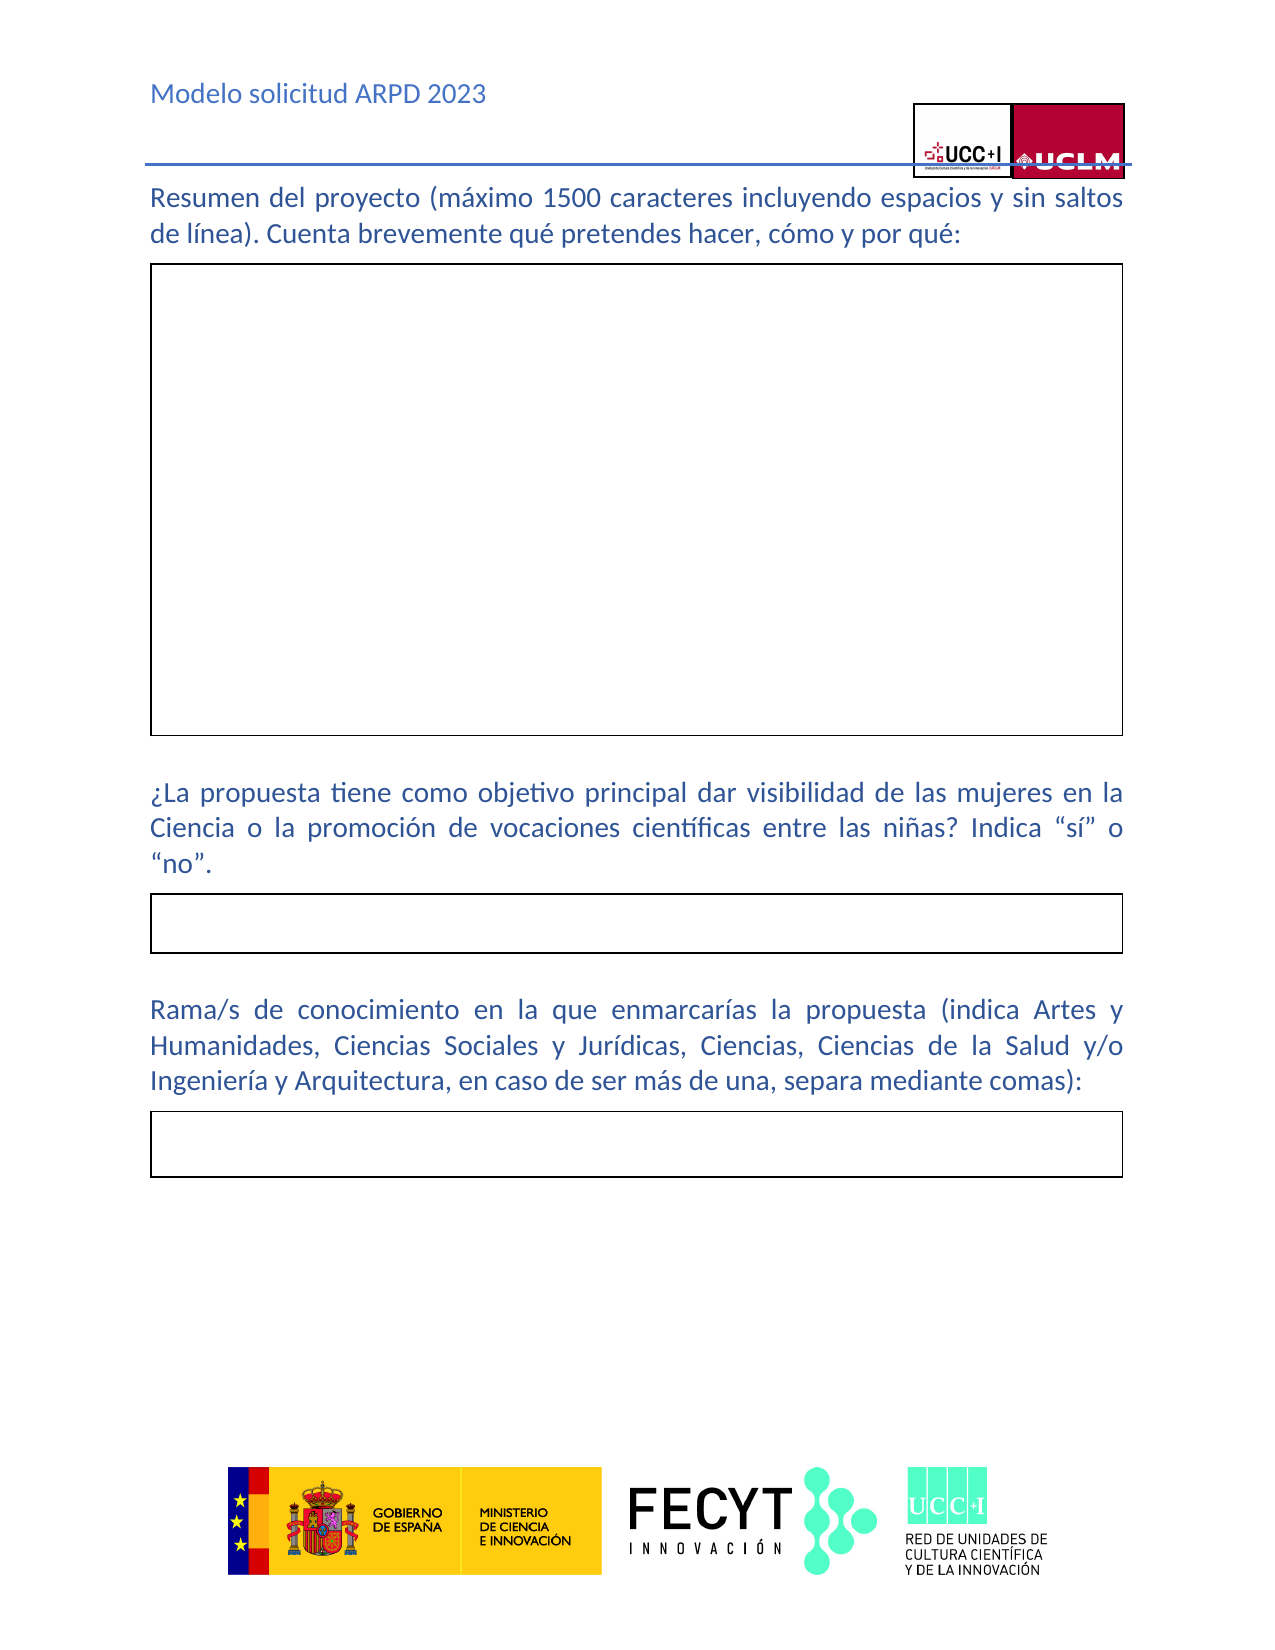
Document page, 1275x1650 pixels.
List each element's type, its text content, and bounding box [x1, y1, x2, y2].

subtitle ¿La propuesta tiene como objetivo principal dar visibilidad de las mujeres en la Ciencia o la promoción de vocaciones científicas entre las niñas? Indica “sí” o “no”. [150, 774, 1125, 881]
subtitle Rama/s de conocimiento en la que enmarcarías la propuesta (indica Artes y Humanidades, Ciencias Sociales y Jurídicas, Ciencias, Ciencias de la Salud y/o Ingeniería y Arquitectura, en caso de ser más de una, separa mediante comas): [150, 991, 1125, 1098]
subtitle Resumen del proyecto (máximo 1500 caracteres incluyendo espacios y sin saltos de línea). Cuenta brevemente qué pretendes hacer, cómo y por qué: [150, 179, 1125, 250]
